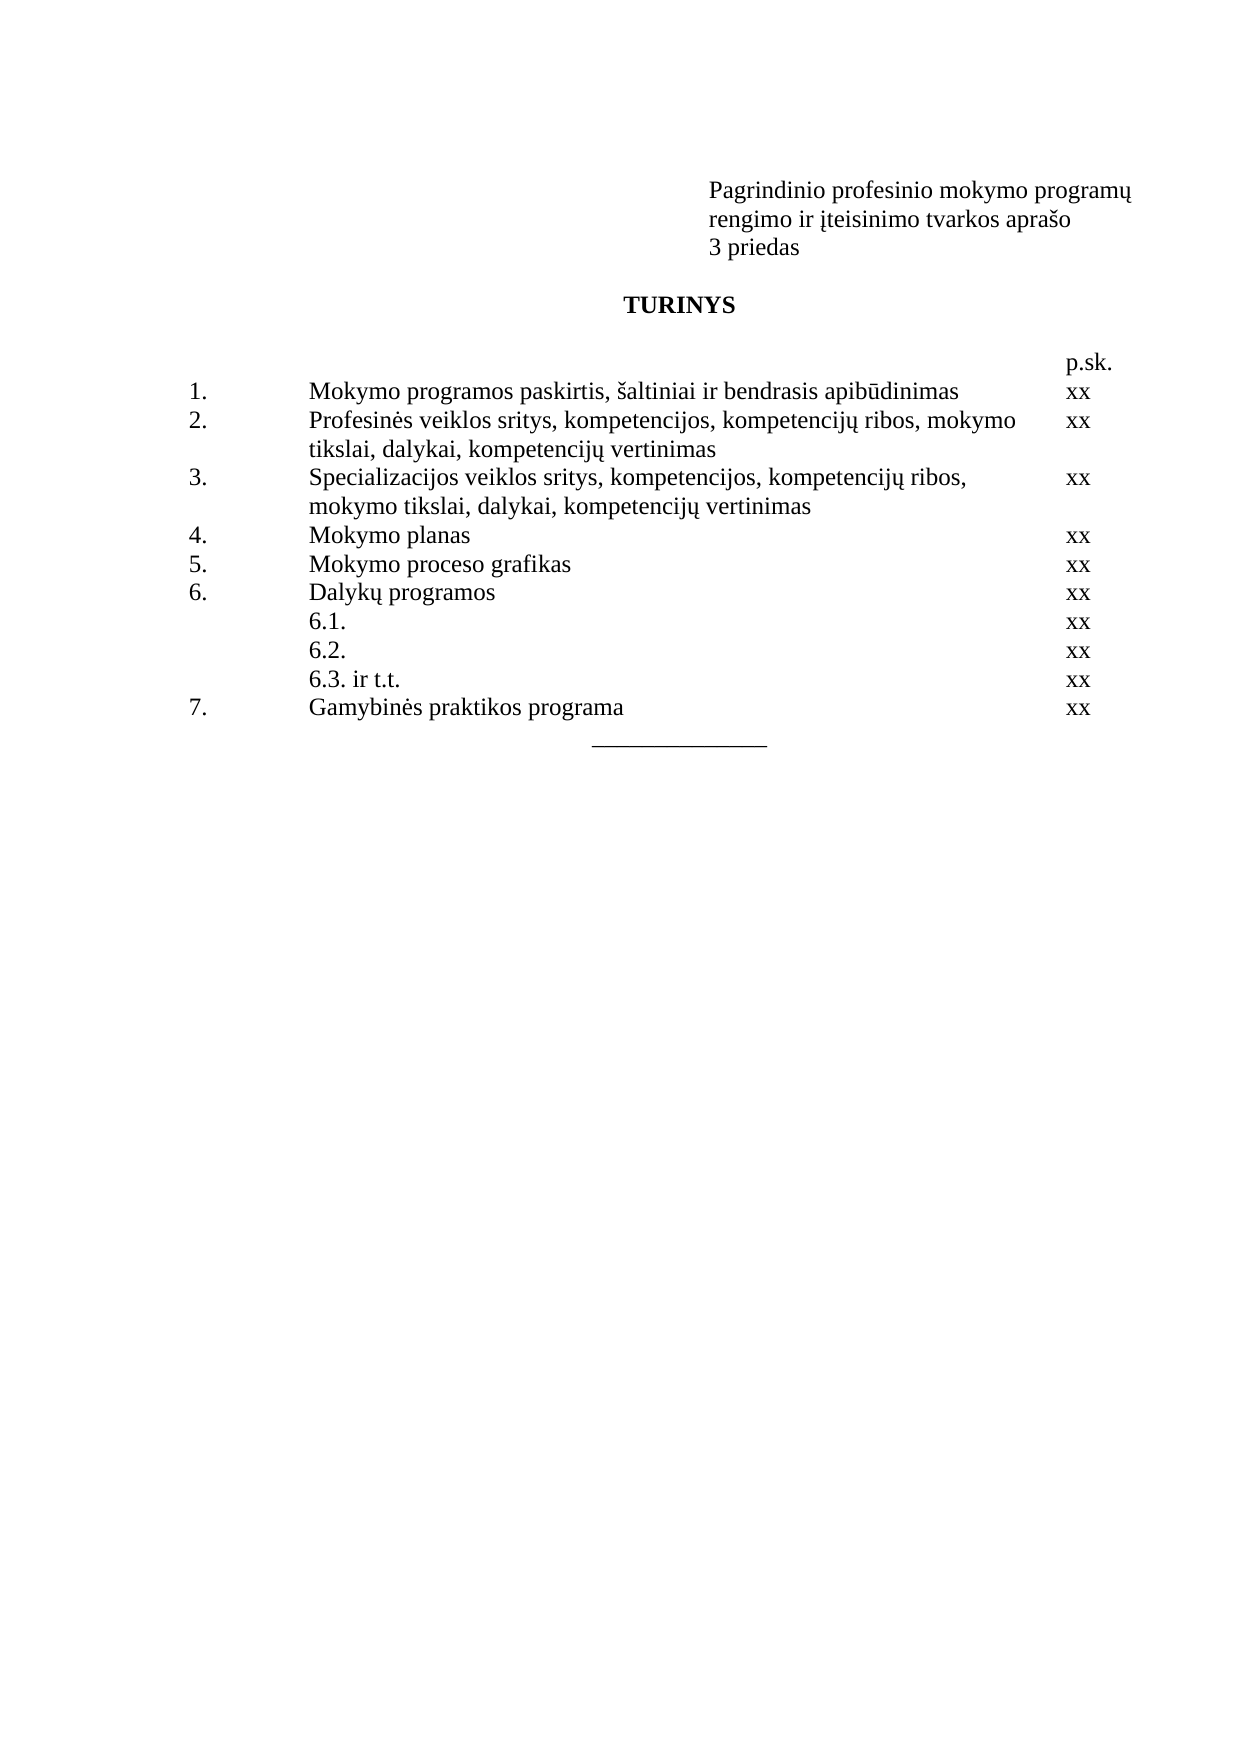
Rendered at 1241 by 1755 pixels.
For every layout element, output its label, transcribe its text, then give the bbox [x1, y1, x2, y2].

text 3 priedas [177, 232, 1181, 261]
table_cell [177, 635, 297, 664]
table_cell Mokymo proceso grafikas [298, 549, 1054, 577]
table_cell 4. [177, 520, 297, 549]
table_header [298, 348, 1054, 376]
table_header p.sk. [1054, 348, 1181, 376]
table_cell xx [1054, 606, 1181, 635]
table_cell 1. [177, 376, 297, 405]
table_cell Mokymo programos paskirtis, šaltiniai ir bendrasis apibūdinimas [298, 376, 1054, 405]
table_cell xx [1054, 376, 1181, 405]
table_cell Specializacijos veiklos sritys, kompetencijos, kompetencijų ribos, mokymo tikslai, dalykai, kompetencijų vertinimas [298, 463, 1054, 520]
table_cell 5. [177, 549, 297, 577]
table_cell xx [1054, 549, 1181, 577]
table_cell Mokymo planas [298, 520, 1054, 549]
table_cell [177, 606, 297, 635]
text TURINYS [177, 290, 1181, 319]
table_header [177, 348, 297, 376]
table_cell xx [1054, 405, 1181, 462]
table_cell 7. [177, 693, 297, 721]
table_cell xx [1054, 664, 1181, 692]
table_cell 6.3. ir t.t. [298, 664, 1054, 692]
table_cell xx [1054, 520, 1181, 549]
table_cell 6.1. [298, 606, 1054, 635]
table_cell 6.2. [298, 635, 1054, 664]
table_cell xx [1054, 578, 1181, 606]
table_cell 6. [177, 578, 297, 606]
text rengimo ir įteisinimo tvarkos aprašo [177, 204, 1181, 232]
table_cell 2. [177, 405, 297, 462]
table_cell Profesinės veiklos sritys, kompetencijos, kompetencijų ribos, mokymo tikslai, dalykai, kompetencijų vertinimas [298, 405, 1054, 462]
table_cell 3. [177, 463, 297, 520]
table_cell [177, 664, 297, 692]
table_cell xx [1054, 463, 1181, 520]
text ______________ [177, 721, 1181, 750]
text Pagrindinio profesinio mokymo programų [177, 175, 1181, 204]
table_cell xx [1054, 693, 1181, 721]
table_cell Dalykų programos [298, 578, 1054, 606]
table_cell xx [1054, 635, 1181, 664]
table_cell Gamybinės praktikos programa [298, 693, 1054, 721]
